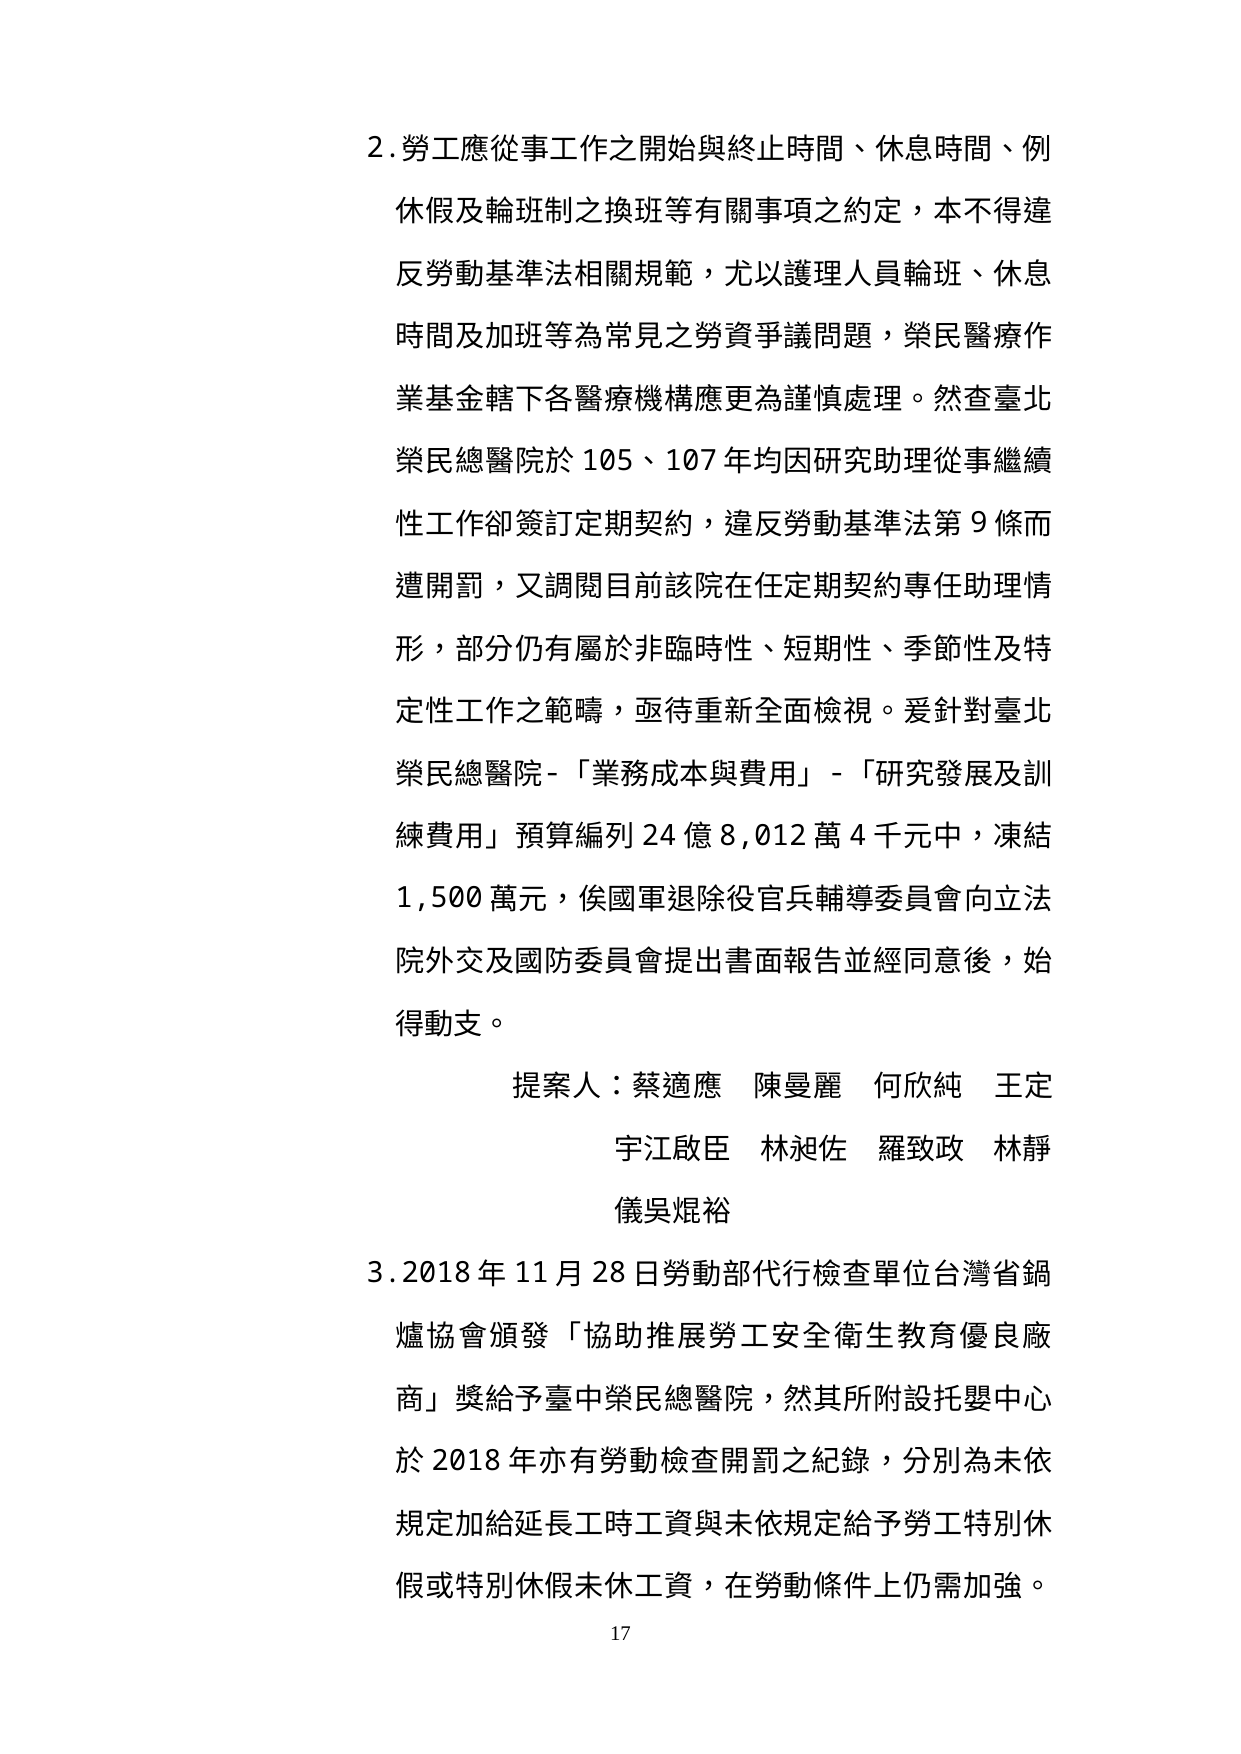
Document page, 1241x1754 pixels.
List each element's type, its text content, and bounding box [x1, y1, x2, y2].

text 提案人：蔡適應 陳曼麗 何欣純 王定宇江啟臣 林昶佐 羅致政 林靜儀吳焜裕 [512, 1042, 1053, 1230]
text 2.勞工應從事工作之開始與終止時間、休息時間、例休假及輪班制之換班等有關事項之約定，本不得違反勞動基準法相關規範，尤以護理人員輪班、休息時間及加班等為常見之勞資爭議問題，榮民醫療作業基金轄下各醫療機構應更為謹慎處理。然查臺北榮民總醫院於105、107年均因研究助理從事繼續性工作卻簽訂定期契約，違反勞動基準法第9條而遭開罰，又調閱目前該院在任定期契約專任助理情形，部分仍有屬於非臨時性、短期性、季節性及特定性工作之範疇，亟待重新全面檢視。爰針對臺北榮民總醫院-「業務成本與費用」-「研究發展及訓練費用」預算編列24億8,012萬4千元中，凍結1,500萬元，俟國軍退除役官兵輔導委員會向立法院外交及國防委員會提出書面報告並經同意後，始得動支。 [366, 105, 1053, 1042]
text 3.2018年11月28日勞動部代行檢查單位台灣省鍋爐協會頒發「協助推展勞工安全衛生教育優良廠商」獎給予臺中榮民總醫院，然其所附設托嬰中心於2018年亦有勞動檢查開罰之紀錄，分別為未依規定加給延長工時工資與未依規定給予勞工特別休假或特別休假未休工資，在勞動條件上仍需加強。另經查臺北榮民總醫院與其分院有多起違反勞動基準法與職業安全衛生法紀錄；臺北榮民總醫院員山分院、臺北榮民總醫院玉里分院、臺北榮民總醫院桃園分院分別以違反職業安全衛生法遭到開罰，項目包含化學品管控與預防職災之監督尚未確立，顯見榮民總醫院三院當中管理步調尚未制度化與參差不齊。爰針對臺北榮民總醫院-「業務成本與費用」-「管理及總務費用」-「管理費用及總務費用」預算編列15億2,508萬5千元中，凍結100萬元，俟國軍退除役官兵輔導委員會向立法院外交及國防委員會提出書面報告並經同意後，始得動支。 [366, 1230, 1053, 1605]
